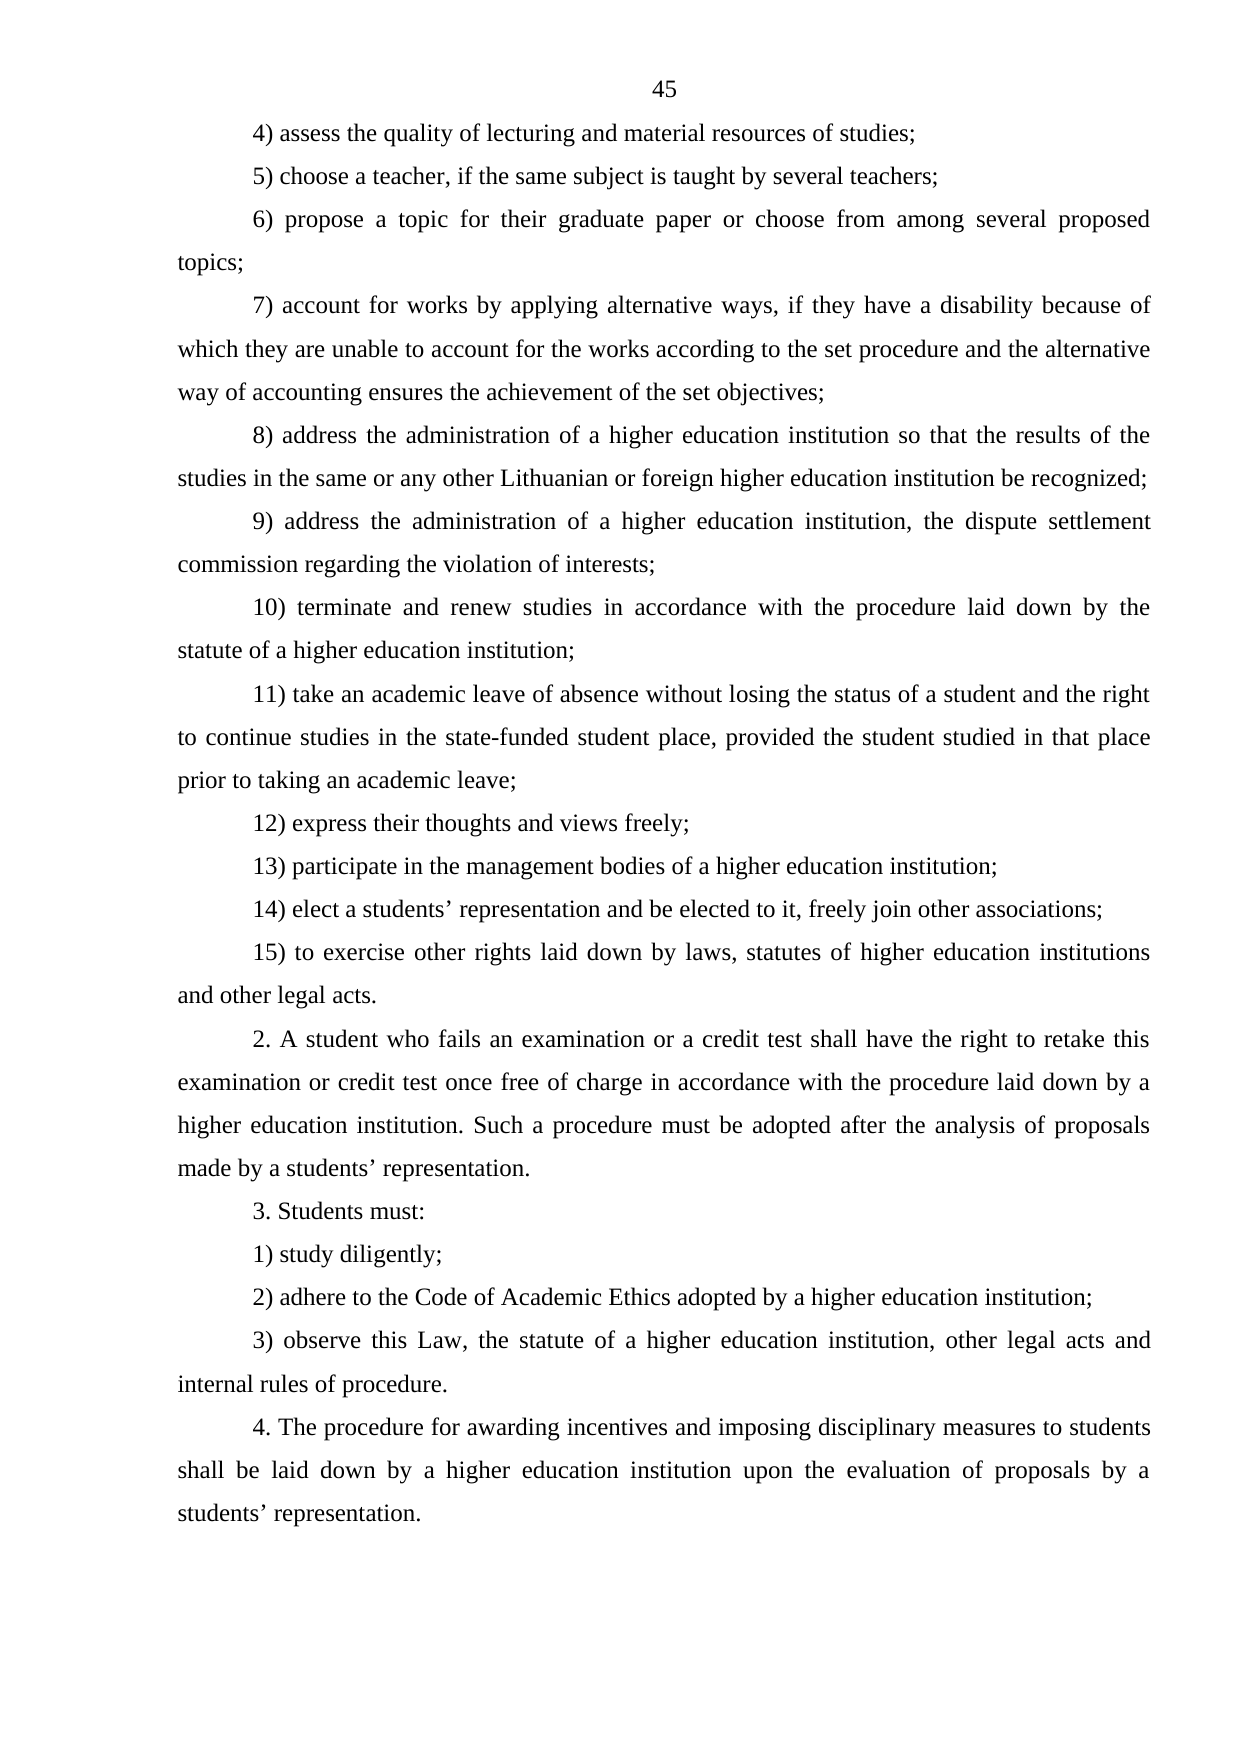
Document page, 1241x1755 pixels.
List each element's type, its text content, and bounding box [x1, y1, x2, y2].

text 1) study diligently; [177, 1239, 1152, 1268]
text 12) express their thoughts and views freely; [177, 808, 1152, 837]
text 6) propose a topic for their graduate paper or choose from among several proposed topics; [177, 204, 1152, 276]
text 15) to exercise other rights laid down by laws, statutes of higher education institutions and other legal acts. [177, 937, 1152, 1009]
text 11) take an academic leave of absence without losing the status of a student and the right to continue studies in the state-funded student place, provided the student studied in that place prior to taking an academic leave; [177, 679, 1152, 794]
text 4. The procedure for awarding incentives and imposing disciplinary measures to students shall be laid down by a higher education institution upon the evaluation of proposals by a students’ representation. [177, 1412, 1152, 1527]
text 14) elect a students’ representation and be elected to it, freely join other associations; [177, 894, 1152, 923]
text 5) choose a teacher, if the same subject is taught by several teachers; [177, 161, 1152, 190]
text 10) terminate and renew studies in accordance with the procedure laid down by the statute of a higher education institution; [177, 592, 1152, 664]
text 3) observe this Law, the statute of a higher education institution, other legal acts and internal rules of procedure. [177, 1326, 1152, 1397]
text 13) participate in the management bodies of a higher education institution; [177, 851, 1152, 880]
text 9) address the administration of a higher education institution, the dispute settlement commission regarding the violation of interests; [177, 506, 1152, 578]
text 8) address the administration of a higher education institution so that the results of the studies in the same or any other Lithuanian or foreign higher education institution be recognized; [177, 420, 1152, 492]
text 7) account for works by applying alternative ways, if they have a disability because of which they are unable to account for the works according to the set procedure and the alternative way of accounting ensures the achievement of the set objectives; [177, 291, 1152, 406]
text 2) adhere to the Code of Academic Ethics adopted by a higher education institution; [177, 1282, 1152, 1311]
text 2. A student who fails an examination or a credit test shall have the right to retake this examination or credit test once free of charge in accordance with the procedure laid down by a higher education institution. Such a procedure must be adopted after the analysis of proposals made by a students’ representation. [177, 1024, 1152, 1182]
text 4) assess the quality of lecturing and material resources of studies; [177, 118, 1152, 147]
text 3. Students must: [177, 1196, 1152, 1225]
